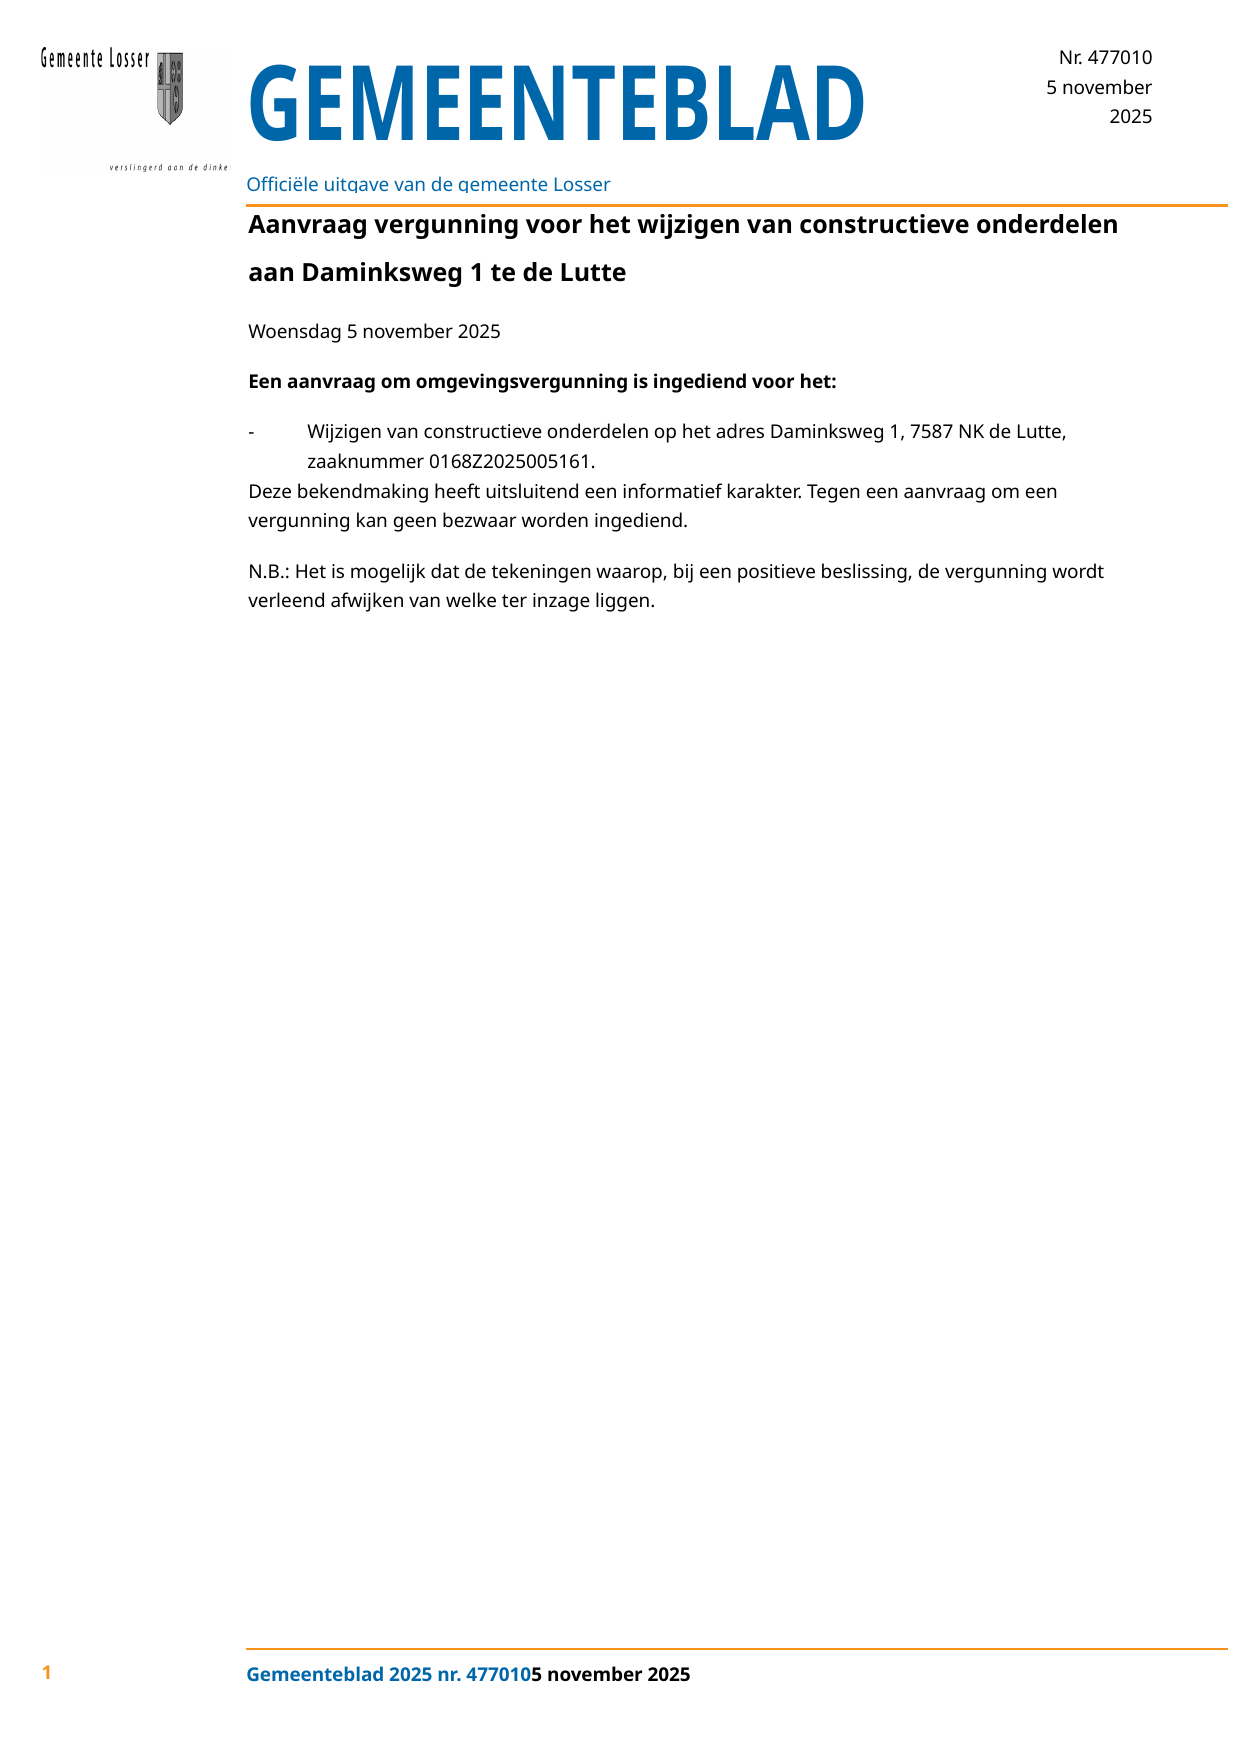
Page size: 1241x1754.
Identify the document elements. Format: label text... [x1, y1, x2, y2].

text N.B.: Het is mogelijk dat de tekeningen waarop, bij een positieve beslissing, de vergunning wordt verleend afwijken van welke ter inzage liggen. [248, 558, 1152, 613]
text Een aanvraag om omgevingsvergunning is ingediend voor het: [248, 368, 1152, 394]
text Deze bekendmaking heeft uitsluitend een informatief karakter. Tegen een aanvraag om een vergunning kan geen bezwaar worden ingediend. [248, 478, 1152, 533]
picture [41, 47, 231, 172]
list Wijzigen van constructieve onderdelen op het adres Daminksweg 1, 7587 NK de Lutte, zaaknummer 0168Z2025005161. [248, 419, 1152, 474]
text Woensdag 5 november 2025 [248, 318, 1152, 344]
text Aanvraag vergunning voor het wijzigen van constructieve onderdelen aan Daminksweg 1 te de Lutte [248, 207, 1152, 288]
